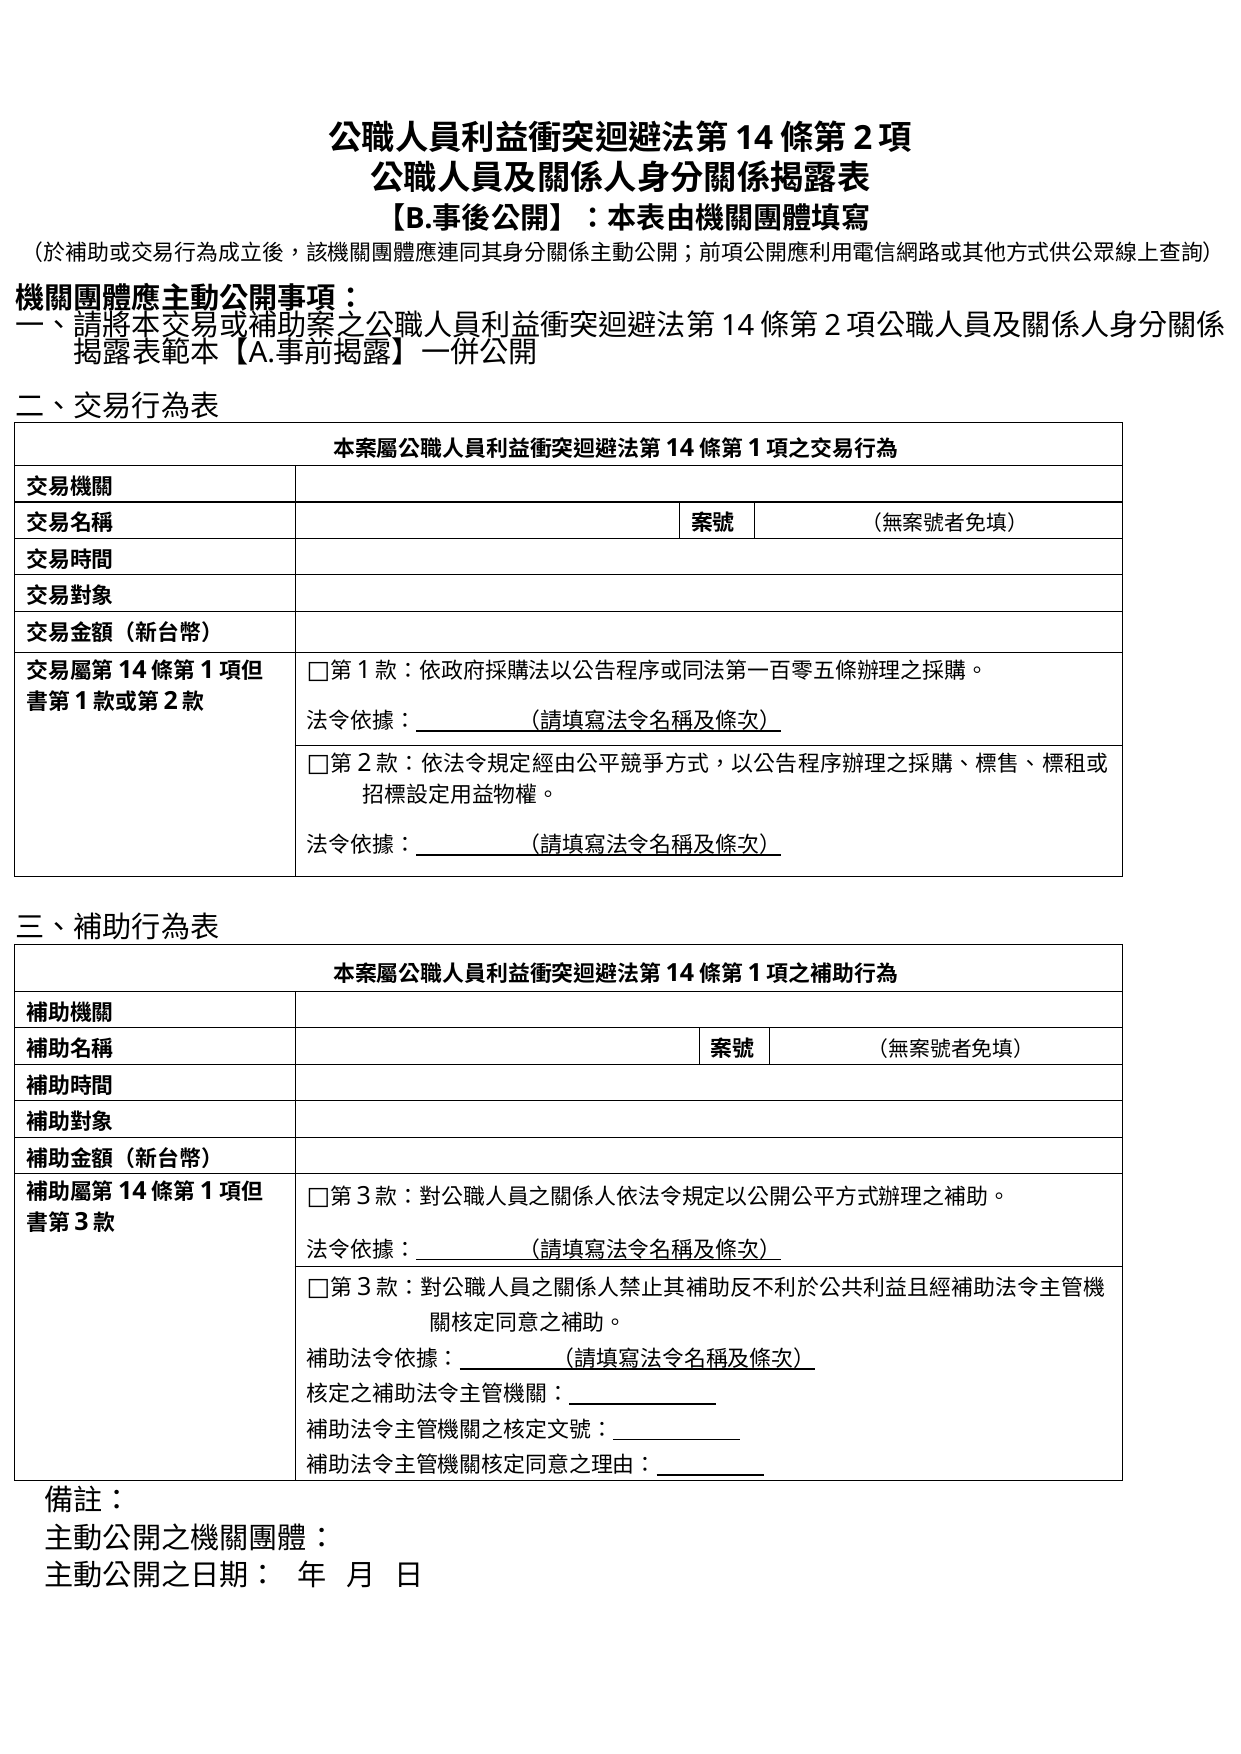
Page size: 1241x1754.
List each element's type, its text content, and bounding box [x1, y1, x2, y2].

table_cell 交易名稱 [15, 503, 295, 538]
table_cell [296, 539, 1122, 574]
table_cell [296, 612, 1122, 652]
table_cell [296, 1028, 699, 1064]
table_cell □第3款：對公職人員之關係人禁止其補助反不利於公共利益且經補助法令主管機關核定同意之補助。 補助法令依據： （請填寫法令名稱及條次） 核定之補助法令主管機關： 補助法令主管機關之核定文號： 補助法令主管機關核定同意之理由： [296, 1267, 1122, 1479]
text 公職人員利益衝突迴避法第14條第2項 [118, 118, 1122, 158]
text 備註： [44, 1481, 1216, 1518]
text （於補助或交易行為成立後，該機關團體應連同其身分關係主動公開；前項公開應利用電信網路或其他方式供公眾線上查詢） [15, 237, 1231, 266]
table_cell □第2款：依法令規定經由公平競爭方式，以公告程序辦理之採購、標售、標租或招標設定用益物權。 法令依據： （請填寫法令名稱及條次） [296, 746, 1122, 876]
table_cell □第1款：依政府採購法以公告程序或同法第一百零五條辦理之採購。 法令依據： （請填寫法令名稱及條次） [296, 653, 1122, 745]
text 主動公開之日期： 年 月 日 [44, 1556, 1216, 1593]
table_cell 補助金額（新台幣） [15, 1138, 295, 1173]
table_cell 補助對象 [15, 1101, 295, 1137]
table_cell [296, 575, 1122, 611]
text 三、補助行為表 [15, 911, 1216, 944]
text 公職人員及關係人身分關係揭露表 [118, 158, 1122, 197]
table_cell [296, 1065, 1122, 1100]
text 機關團體應主動公開事項： [254, 285, 272, 314]
table_cell 案號 [680, 503, 754, 538]
table_cell 交易金額（新台幣） [15, 612, 295, 652]
table_cell 補助名稱 [15, 1028, 295, 1064]
text 機關團體應主動公開事項： [78, 287, 97, 307]
text 一、請將本交易或補助案之公職人員利益衝突迴避法第14條第2項公職人員及關係人身分關係揭露表範本【A.事前揭露】一併公開 [15, 314, 1231, 368]
table_cell 案號 [700, 1028, 769, 1064]
table_cell 交易時間 [15, 539, 295, 574]
table_cell （無案號者免填） [770, 1028, 1122, 1064]
text 機關團體應主動公開事項： [15, 285, 175, 314]
table_cell 補助屬第14條第1項但書第3款 [15, 1174, 295, 1479]
text 【B.事後公開】：本表由機關團體填寫 [15, 197, 1231, 237]
table_cell [296, 466, 1122, 501]
table_cell 補助時間 [15, 1065, 295, 1100]
table_cell [296, 1138, 1122, 1173]
table_cell [296, 1101, 1122, 1137]
text 主動公開之機關團體： [44, 1518, 1216, 1556]
table_header 本案屬公職人員利益衝突迴避法第14條第1項之補助行為 [15, 945, 1122, 991]
text 二、交易行為表 [15, 395, 1231, 422]
text 機關團體應主動公開事項： [175, 285, 253, 314]
table_header 本案屬公職人員利益衝突迴避法第14條第1項之交易行為 [15, 423, 1122, 465]
table_cell 交易對象 [15, 575, 295, 611]
table_cell [296, 992, 1122, 1027]
table_cell [296, 503, 679, 538]
table_cell 交易機關 [15, 466, 295, 501]
table_cell 補助機關 [15, 992, 295, 1027]
table_cell （無案號者免填） [755, 503, 1122, 538]
text 機關團體應主動公開事項： [271, 285, 1231, 314]
table_cell □第3款：對公職人員之關係人依法令規定以公開公平方式辦理之補助。 法令依據： （請填寫法令名稱及條次） [296, 1174, 1122, 1266]
table_cell 交易屬第14條第1項但書第1款或第2款 [15, 653, 295, 876]
